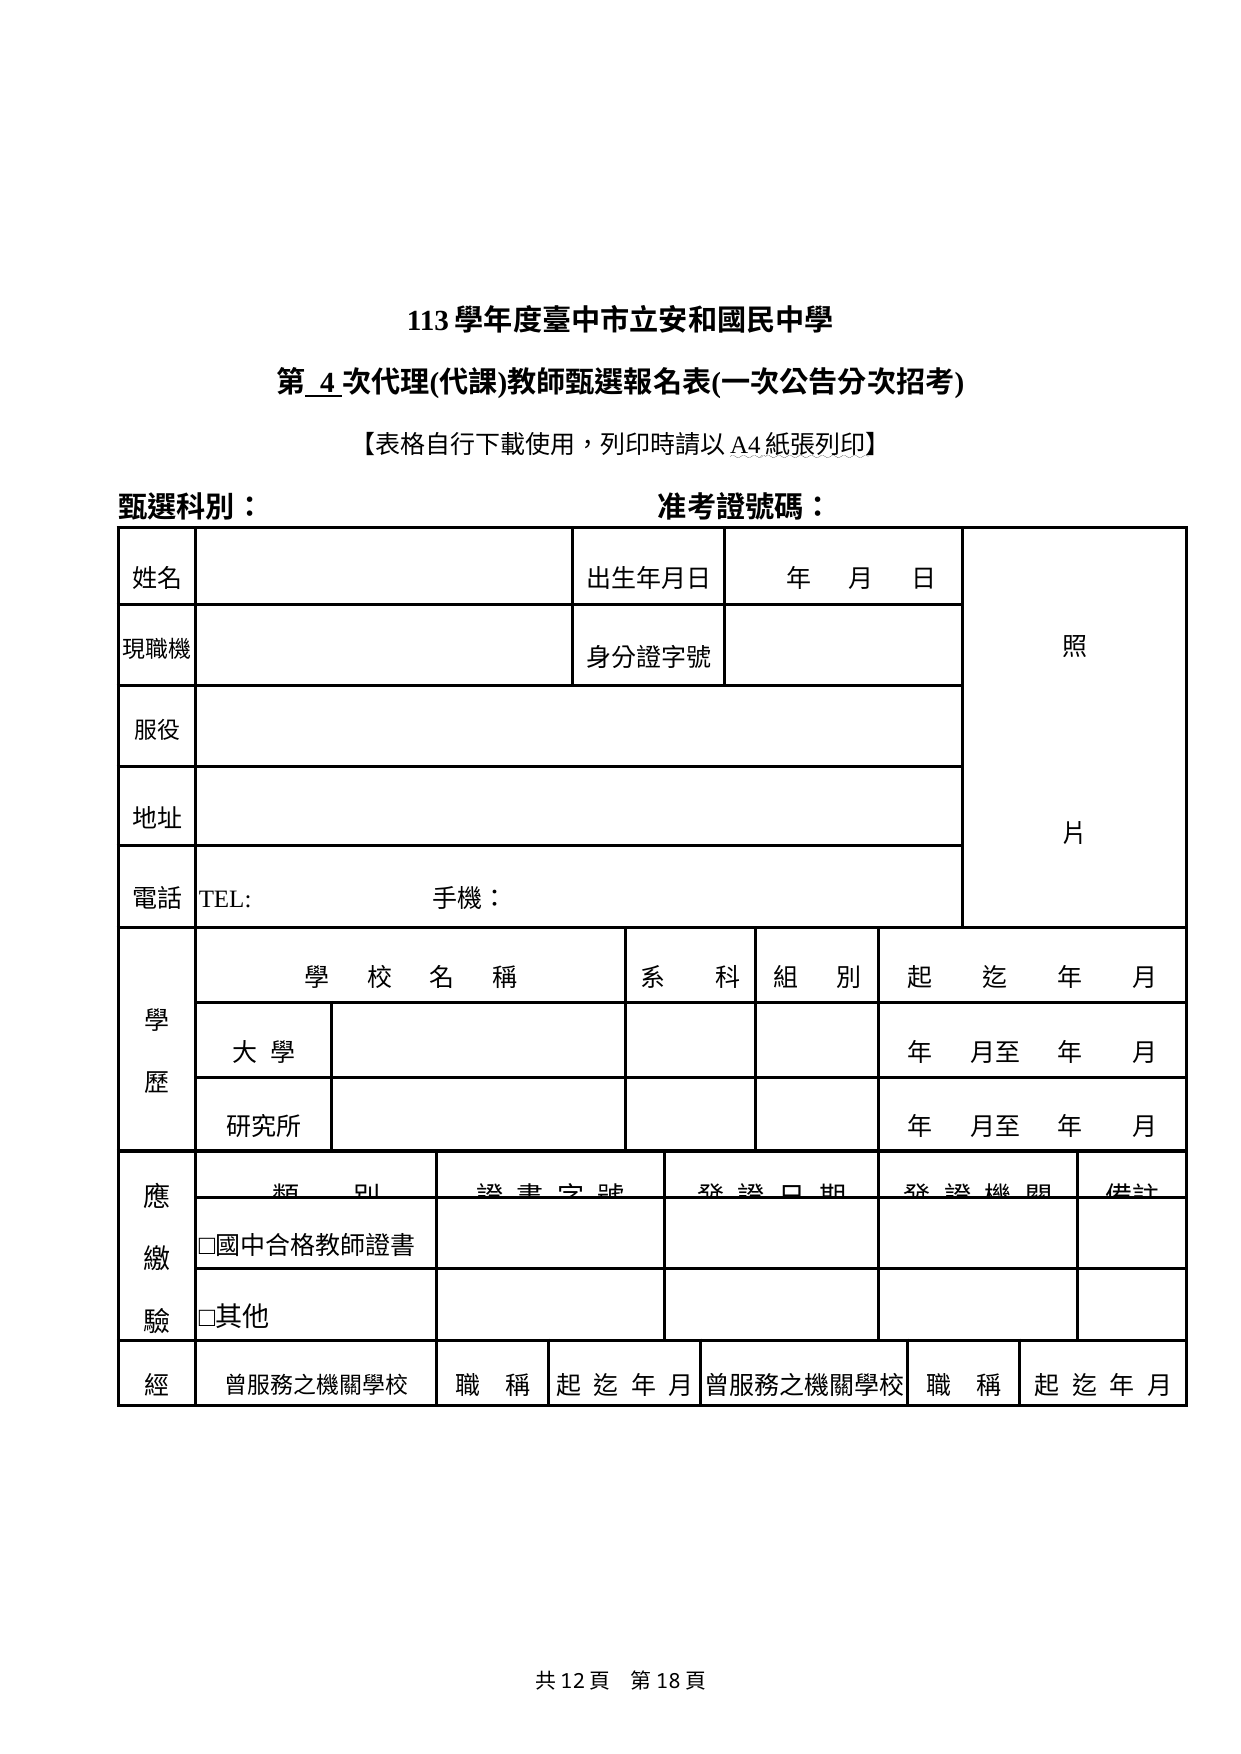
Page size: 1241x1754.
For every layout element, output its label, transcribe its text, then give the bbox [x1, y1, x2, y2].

table_cell TEL: 手機： [197, 847, 961, 926]
table_cell [1079, 1199, 1185, 1267]
table_cell 電話 [120, 847, 194, 926]
text 【表格自行下載使用，列印時請以A4紙張列印】 [118, 401, 1122, 463]
table_cell [880, 1270, 1076, 1338]
table_cell 系 科 [627, 929, 754, 1001]
table_cell [333, 1004, 624, 1076]
table_cell 職 稱 [438, 1342, 547, 1404]
table_cell 學 歷 [120, 929, 194, 1149]
table_cell [333, 1079, 624, 1149]
table_cell 地址 [120, 768, 194, 844]
table_cell [625, 1270, 663, 1338]
table_cell 身分證字號 [574, 606, 723, 684]
table_header [197, 529, 571, 603]
table_cell 現職機關學校 [120, 606, 194, 684]
table_cell 學 校 名 稱 [197, 929, 624, 1001]
table_cell [666, 1270, 877, 1338]
table_cell [1079, 1270, 1185, 1338]
table_cell [627, 1004, 754, 1076]
table_cell 經 [120, 1342, 194, 1404]
table_cell 類 別 [197, 1153, 435, 1196]
table_cell 組 別 [757, 929, 877, 1001]
text 113學年度臺中市立安和國民中學 [118, 276, 1122, 338]
text 第 4 次代理(代課)教師甄選報名表(一次公告分次招考) [118, 338, 1122, 401]
table_cell 曾服務之機關學校 [702, 1342, 906, 1404]
table_cell [666, 1199, 877, 1267]
table_cell 大 學 [197, 1004, 330, 1076]
table_cell 年 月至 年 月 [880, 1079, 1185, 1149]
table_cell [197, 768, 961, 844]
table_cell [757, 1079, 877, 1149]
table_cell 發 證 機 關 [880, 1153, 1076, 1196]
table_cell 曾服務之機關學校 [197, 1342, 435, 1404]
table_cell [438, 1270, 625, 1338]
table_header 姓名 [120, 529, 194, 603]
table_header 出生年月日 [574, 529, 723, 603]
text 甄選科別： 准考證號碼： [118, 463, 1122, 526]
table_cell 年 月至 年 月 [880, 1004, 1185, 1076]
table_cell [625, 1199, 663, 1267]
table_cell 研究所 [197, 1079, 330, 1149]
table_cell 備註 [1079, 1153, 1185, 1196]
table_cell [726, 606, 961, 684]
table_cell [627, 1079, 754, 1149]
table_cell 應 繳 驗 證 件 [120, 1153, 194, 1338]
table_cell □國中合格教師證書 [197, 1199, 435, 1267]
table_cell 證 書 字 號 [438, 1153, 663, 1196]
table_cell [880, 1199, 1076, 1267]
table_header 年 月 日 [726, 529, 961, 603]
table_cell 起 迄 年 月 [880, 929, 1185, 1001]
table_cell [197, 606, 571, 684]
table_cell 服役 情形 [120, 687, 194, 764]
table_cell 職 稱 [909, 1342, 1018, 1404]
table_cell [438, 1199, 625, 1267]
table_cell 起 迄 年 月 [1021, 1342, 1185, 1404]
table_cell □其他 [197, 1270, 435, 1338]
table_cell 起 迄 年 月 [550, 1342, 699, 1404]
table_cell [757, 1004, 877, 1076]
table_cell □免役 □役畢 □服役中 [197, 687, 961, 764]
table_cell 發 證 日 期 [666, 1153, 877, 1196]
table_header 照 片 [964, 529, 1185, 926]
